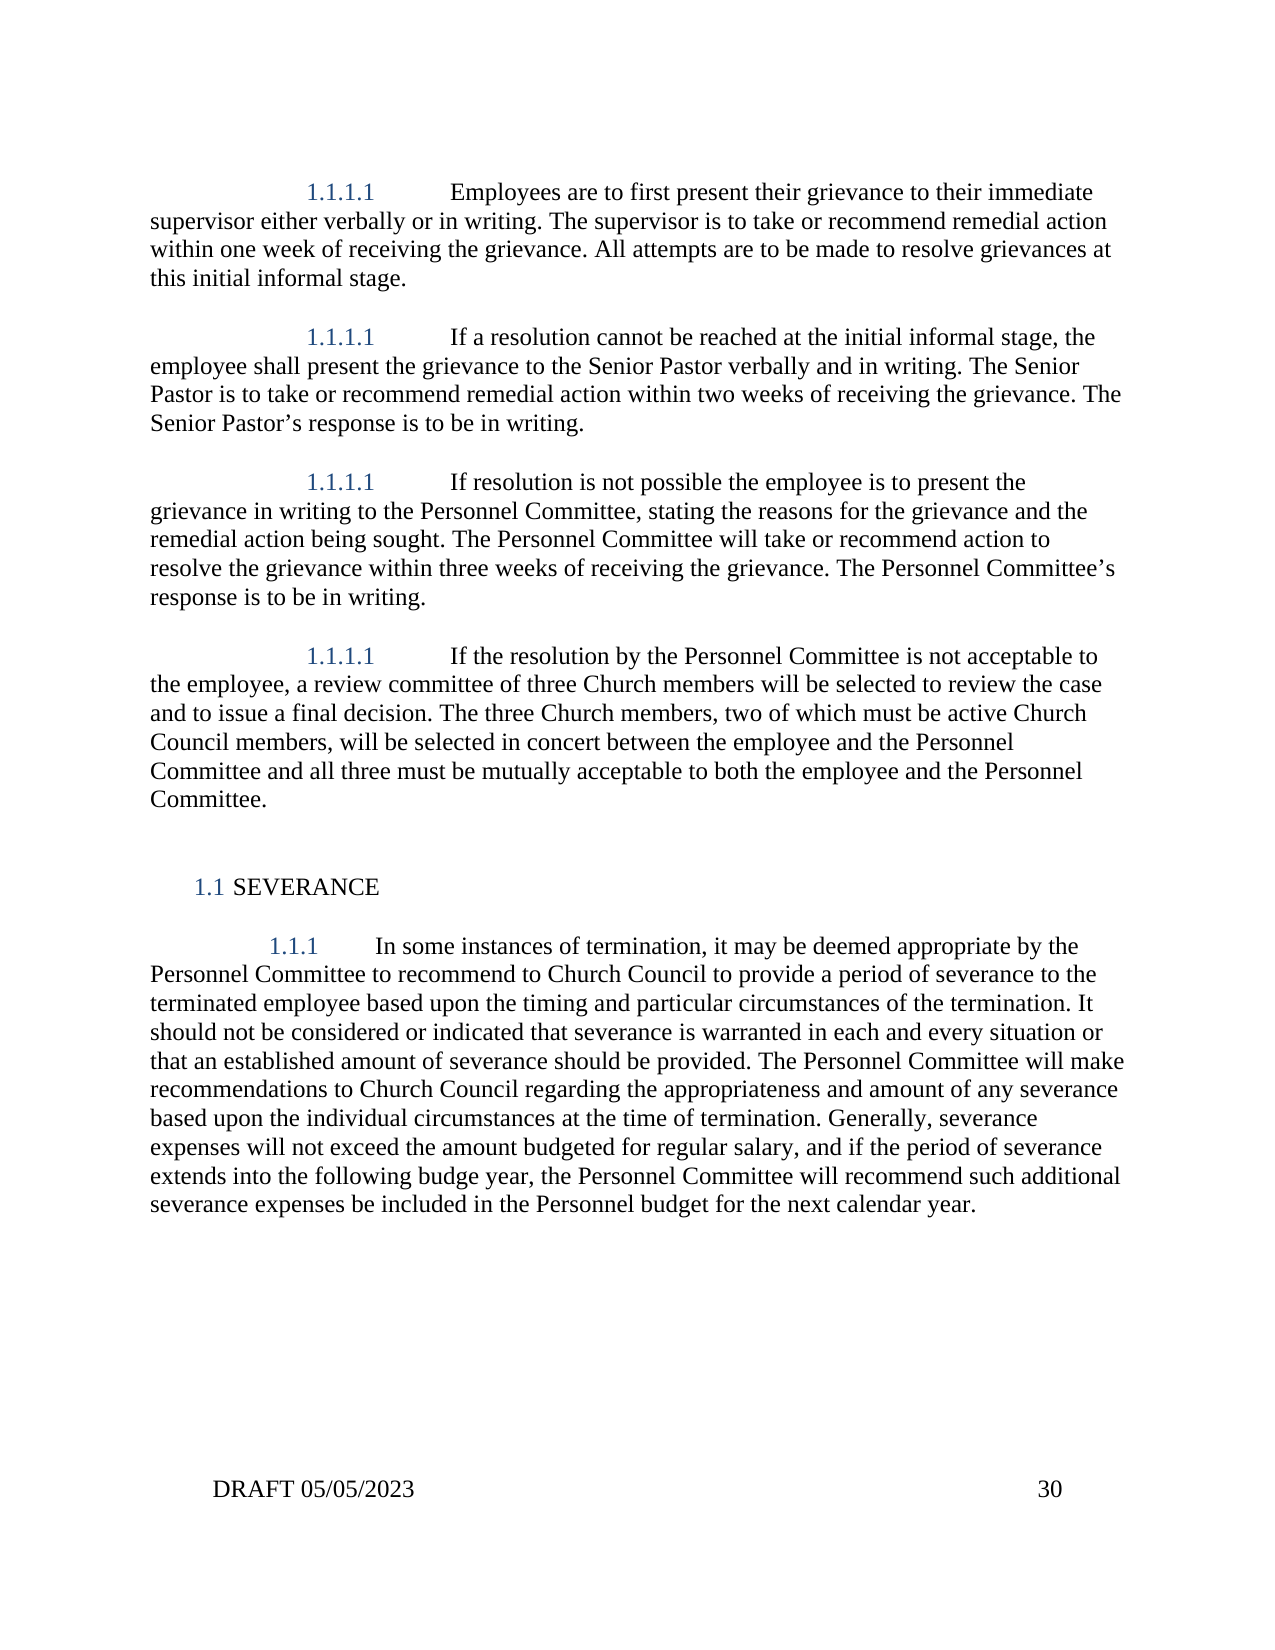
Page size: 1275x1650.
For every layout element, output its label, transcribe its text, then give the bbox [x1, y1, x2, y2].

list SEVERANCE [150, 872, 1125, 901]
list If a resolution cannot be reached at the initial informal stage, the employee shall present the grievance to the Senior Pastor verbally and in writing. The Senior Pastor is to take or recommend remedial action within two weeks of receiving the grievance. The Senior Pastor’s response is to be in writing. [150, 322, 1125, 437]
list If the resolution by the Personnel Committee is not acceptable to the employee, a review committee of three Church members will be selected to review the case and to issue a final decision. The three Church members, two of which must be active Church Council members, will be selected in concert between the employee and the Personnel Committee and all three must be mutually acceptable to both the employee and the Personnel Committee. [150, 641, 1125, 842]
list If resolution is not possible the employee is to present the grievance in writing to the Personnel Committee, stating the reasons for the grievance and the remedial action being sought. The Personnel Committee will take or recommend action to resolve the grievance within three weeks of receiving the grievance. The Personnel Committee’s response is to be in writing. [150, 467, 1125, 611]
list Employees are to first present their grievance to their immediate supervisor either verbally or in writing. The supervisor is to take or recommend remedial action within one week of receiving the grievance. All attempts are to be made to resolve grievances at this initial informal stage. [150, 177, 1125, 292]
list In some instances of termination, it may be deemed appropriate by the Personnel Committee to recommend to Church Council to provide a period of severance to the terminated employee based upon the timing and particular circumstances of the termination. It should not be considered or indicated that severance is warranted in each and every situation or that an established amount of severance should be provided. The Personnel Committee will make recommendations to Church Council regarding the appropriateness and amount of any severance based upon the individual circumstances at the time of termination. Generally, severance expenses will not exceed the amount budgeted for regular salary, and if the period of severance extends into the following budge year, the Personnel Committee will recommend such additional severance expenses be included in the Personnel budget for the next calendar year. [150, 931, 1125, 1218]
